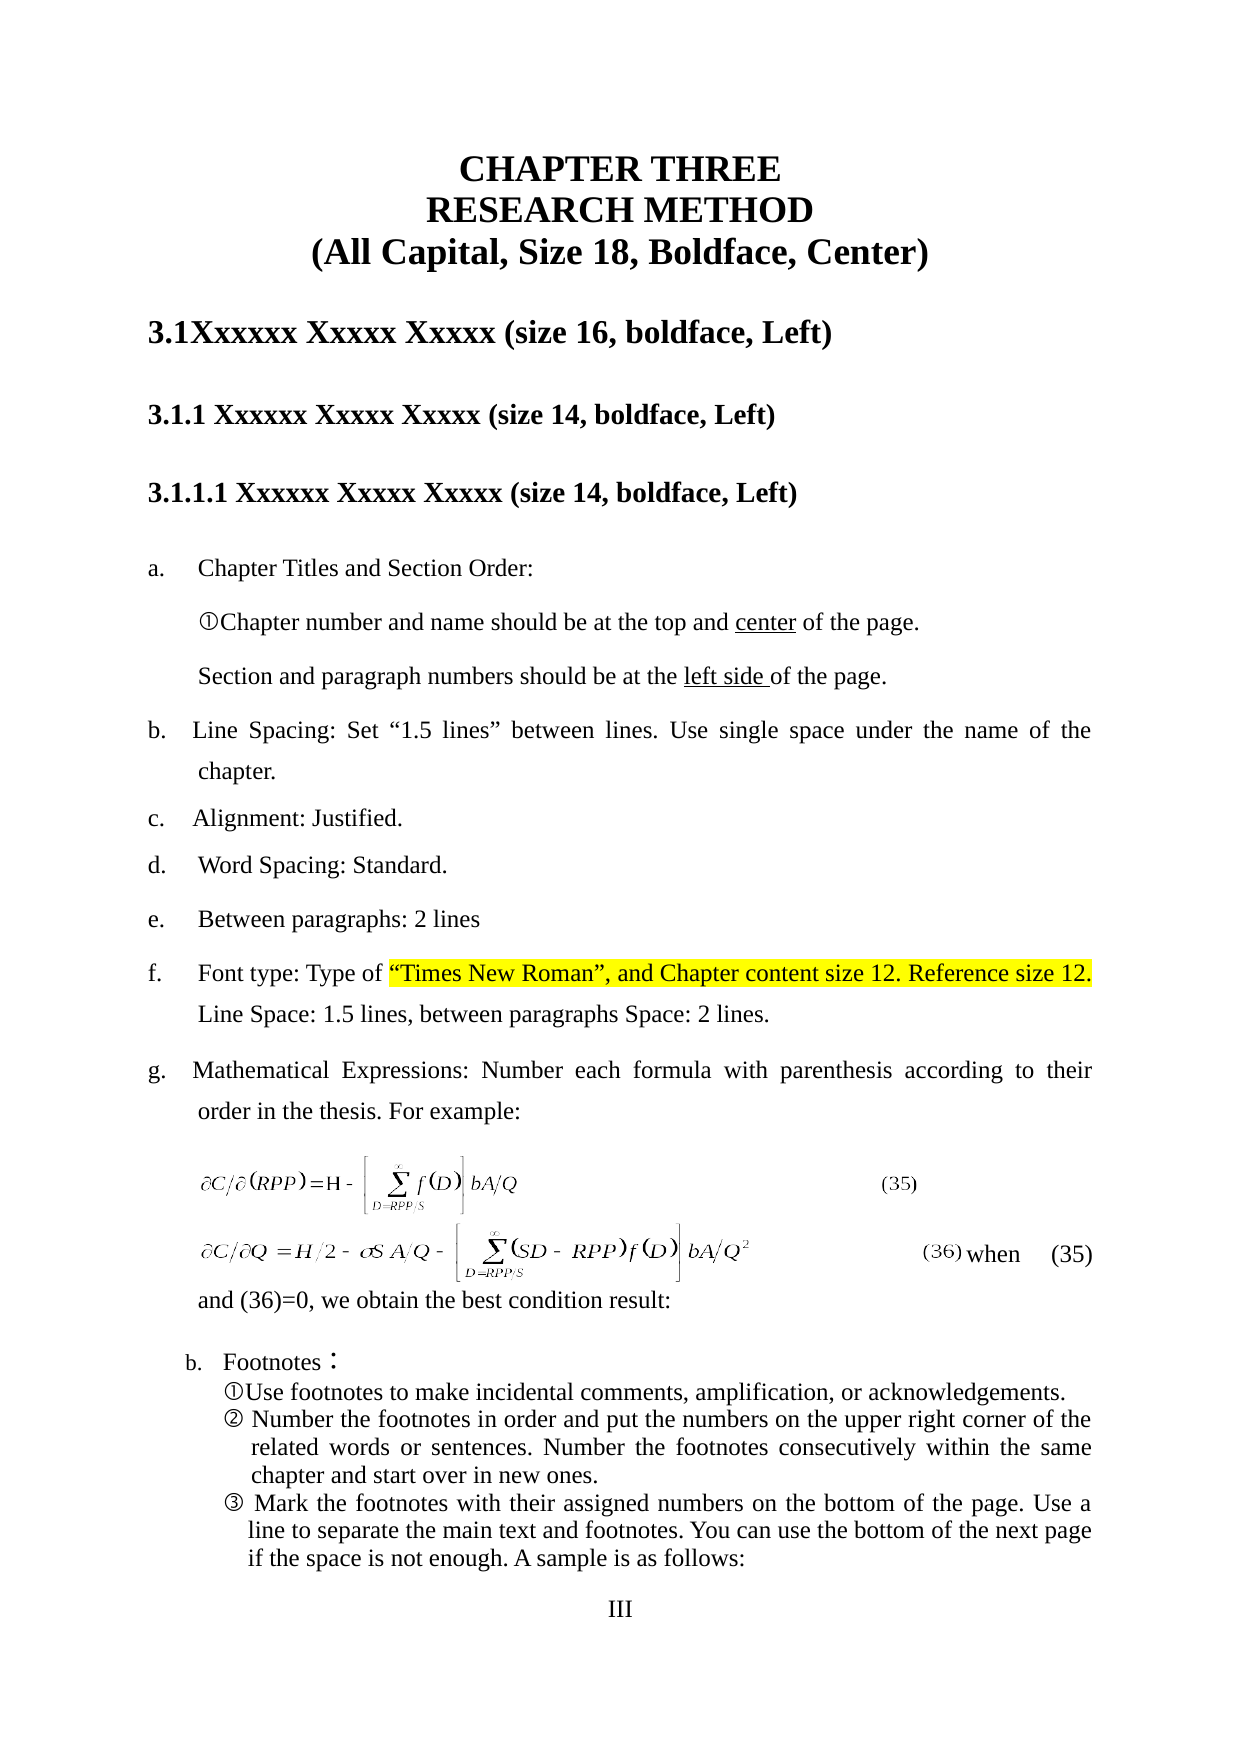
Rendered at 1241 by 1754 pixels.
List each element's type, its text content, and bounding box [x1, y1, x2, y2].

list Mathematical Expressions: Number each formula with parenthesis according to their order in the thesis. For example: [148, 1056, 1092, 1125]
text when (35) and (36)=0, we obtain the best condition result: [198, 1152, 1092, 1314]
text Chapter number and name should be at the top and center of the page. [198, 608, 1092, 635]
list Alignment: Justified. [148, 804, 1092, 832]
text (All Capital, Size 18, Boldface, Center) [148, 231, 1092, 272]
text RESEARCH METHOD [148, 189, 1092, 231]
list Line Spacing: Set “1.5 lines” between lines. Use single space under the name of the chapter. [148, 716, 1092, 785]
text Use footnotes to make incidental comments, amplification, or acknowledgements. [223, 1378, 1092, 1406]
text CHAPTER THREE [148, 148, 1092, 189]
text  Number the footnotes in order and put the numbers on the upper right corner of the related words or sentences. Number the footnotes consecutively within the same chapter and start over in new ones. [222, 1406, 1092, 1489]
list Footnotes： [185, 1342, 1092, 1378]
text  Mark the footnotes with their assigned numbers on the bottom of the page. Use a line to separate the main text and footnotes. You can use the bottom of the next page if the space is not enough. A sample is as follows: [223, 1489, 1092, 1572]
list Font type: Type of “Times New Roman”, and Chapter content size 12. Reference size 12. Line Space: 1.5 lines, between paragraphs Space: 2 lines. [148, 959, 1092, 1029]
text 3.1.1 Xxxxxx Xxxxx Xxxxx (size 14, boldface, Left) [148, 398, 1092, 431]
list Between paragraphs: 2 lines [148, 905, 1092, 933]
list Word Spacing: Standard. [148, 851, 1092, 879]
list Xxxxxx Xxxxx Xxxxx (size 16, boldface, Left) [148, 314, 1092, 351]
text Section and paragraph numbers should be at the left side of the page. [198, 662, 1092, 689]
text 3.1.1.1 Xxxxxx Xxxxx Xxxxx (size 14, boldface, Left) [148, 476, 1092, 508]
list Chapter Titles and Section Order: [148, 554, 1092, 581]
